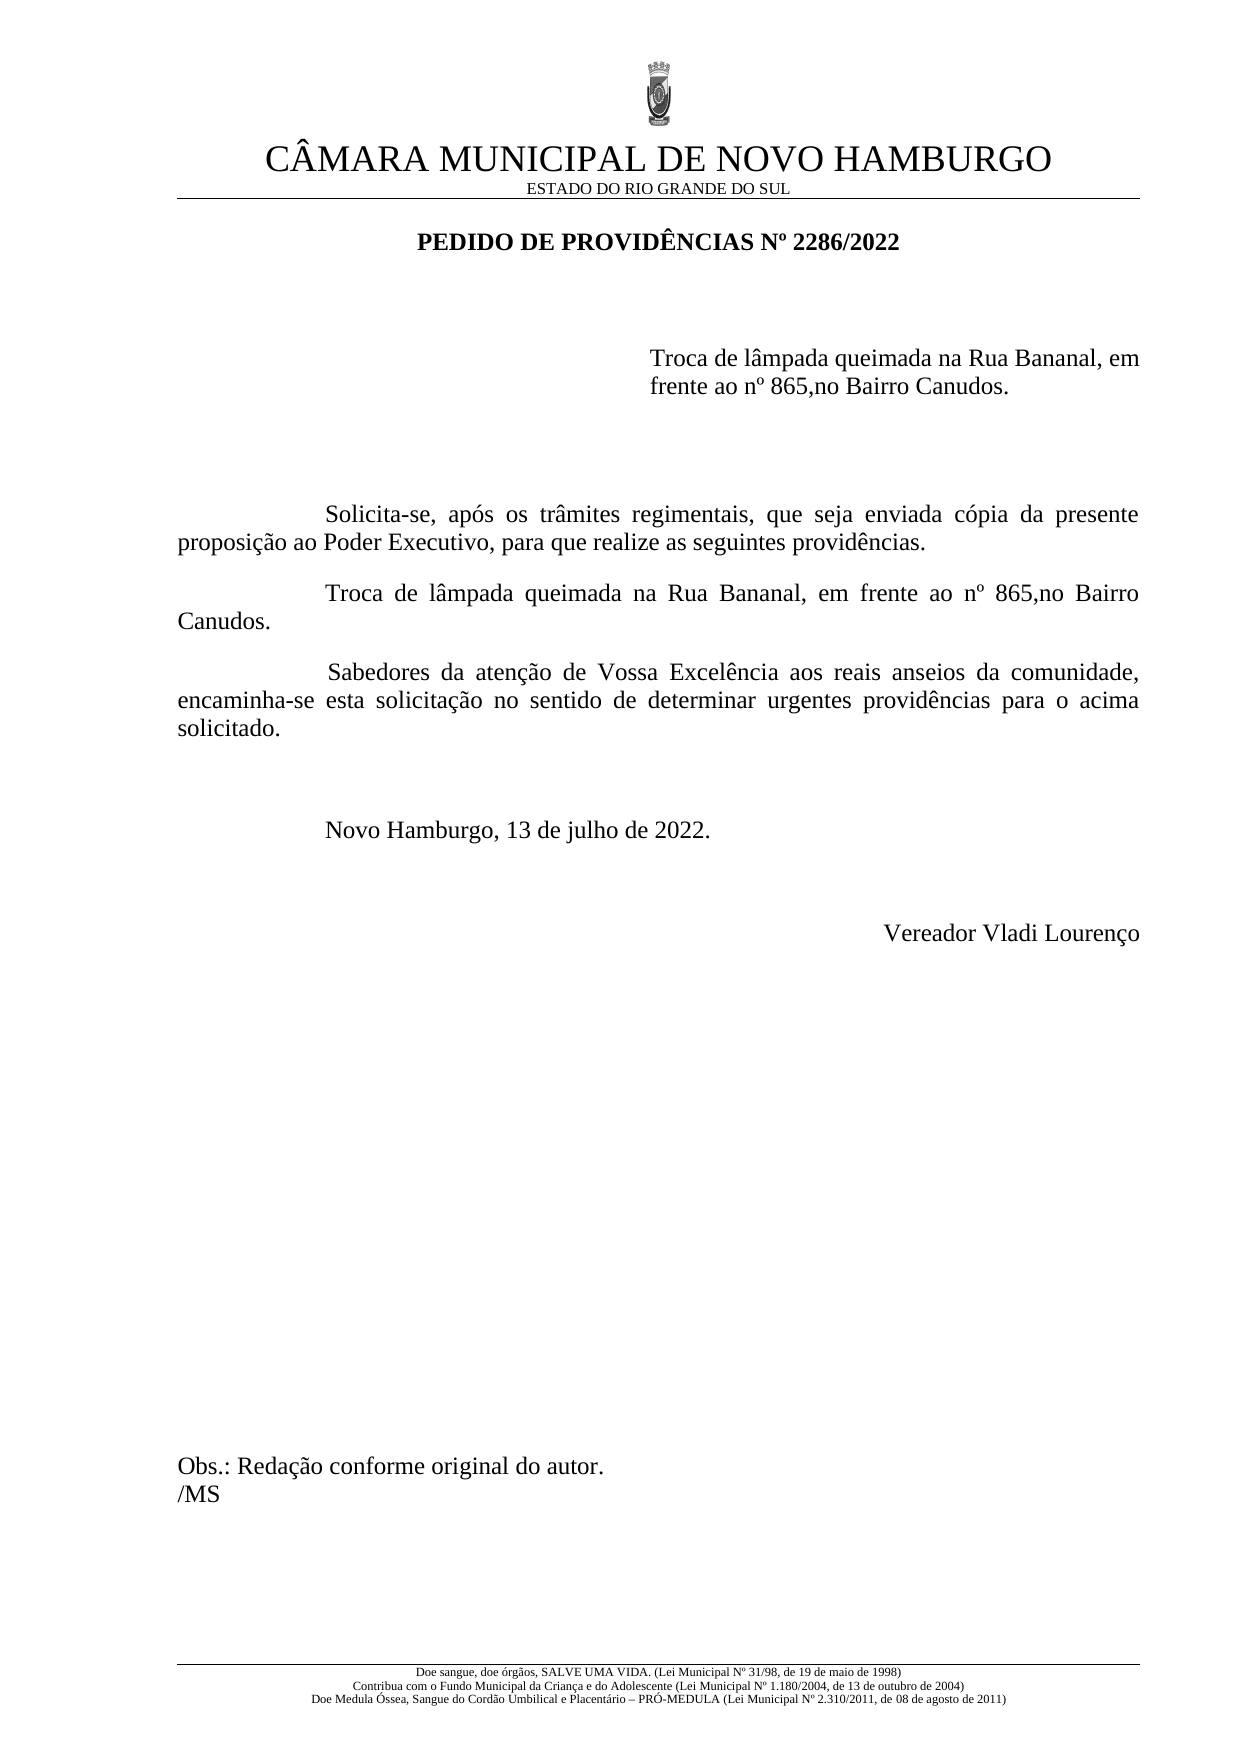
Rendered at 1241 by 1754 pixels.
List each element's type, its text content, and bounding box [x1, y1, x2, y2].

text Vereador Vladi Lourenço [177, 919, 1140, 946]
text PEDIDO DE PROVIDÊNCIAS Nº 2286/2022 [177, 228, 1140, 256]
text Troca de lâmpada queimada na Rua Bananal, em frente ao nº 865,no Bairro Canudos. [177, 579, 1140, 635]
text Novo Hamburgo, 13 de julho de 2022. [177, 816, 1140, 844]
text Troca de lâmpada queimada na Rua Bananal, em frente ao nº 865,no Bairro Canudos. [649, 344, 1140, 400]
text Obs.: Redação conforme original do autor. [177, 1452, 1140, 1480]
text /MS [177, 1480, 1140, 1507]
text Solicita-se, após os trâmites regimentais, que seja enviada cópia da presente proposição ao Poder Executivo, para que realize as seguintes providências. [177, 500, 1140, 556]
text Sabedores da atenção de Vossa Excelência aos reais anseios da comunidade, encaminha-se esta solicitação no sentido de determinar urgentes providências para o acima solicitado. [177, 658, 1140, 741]
